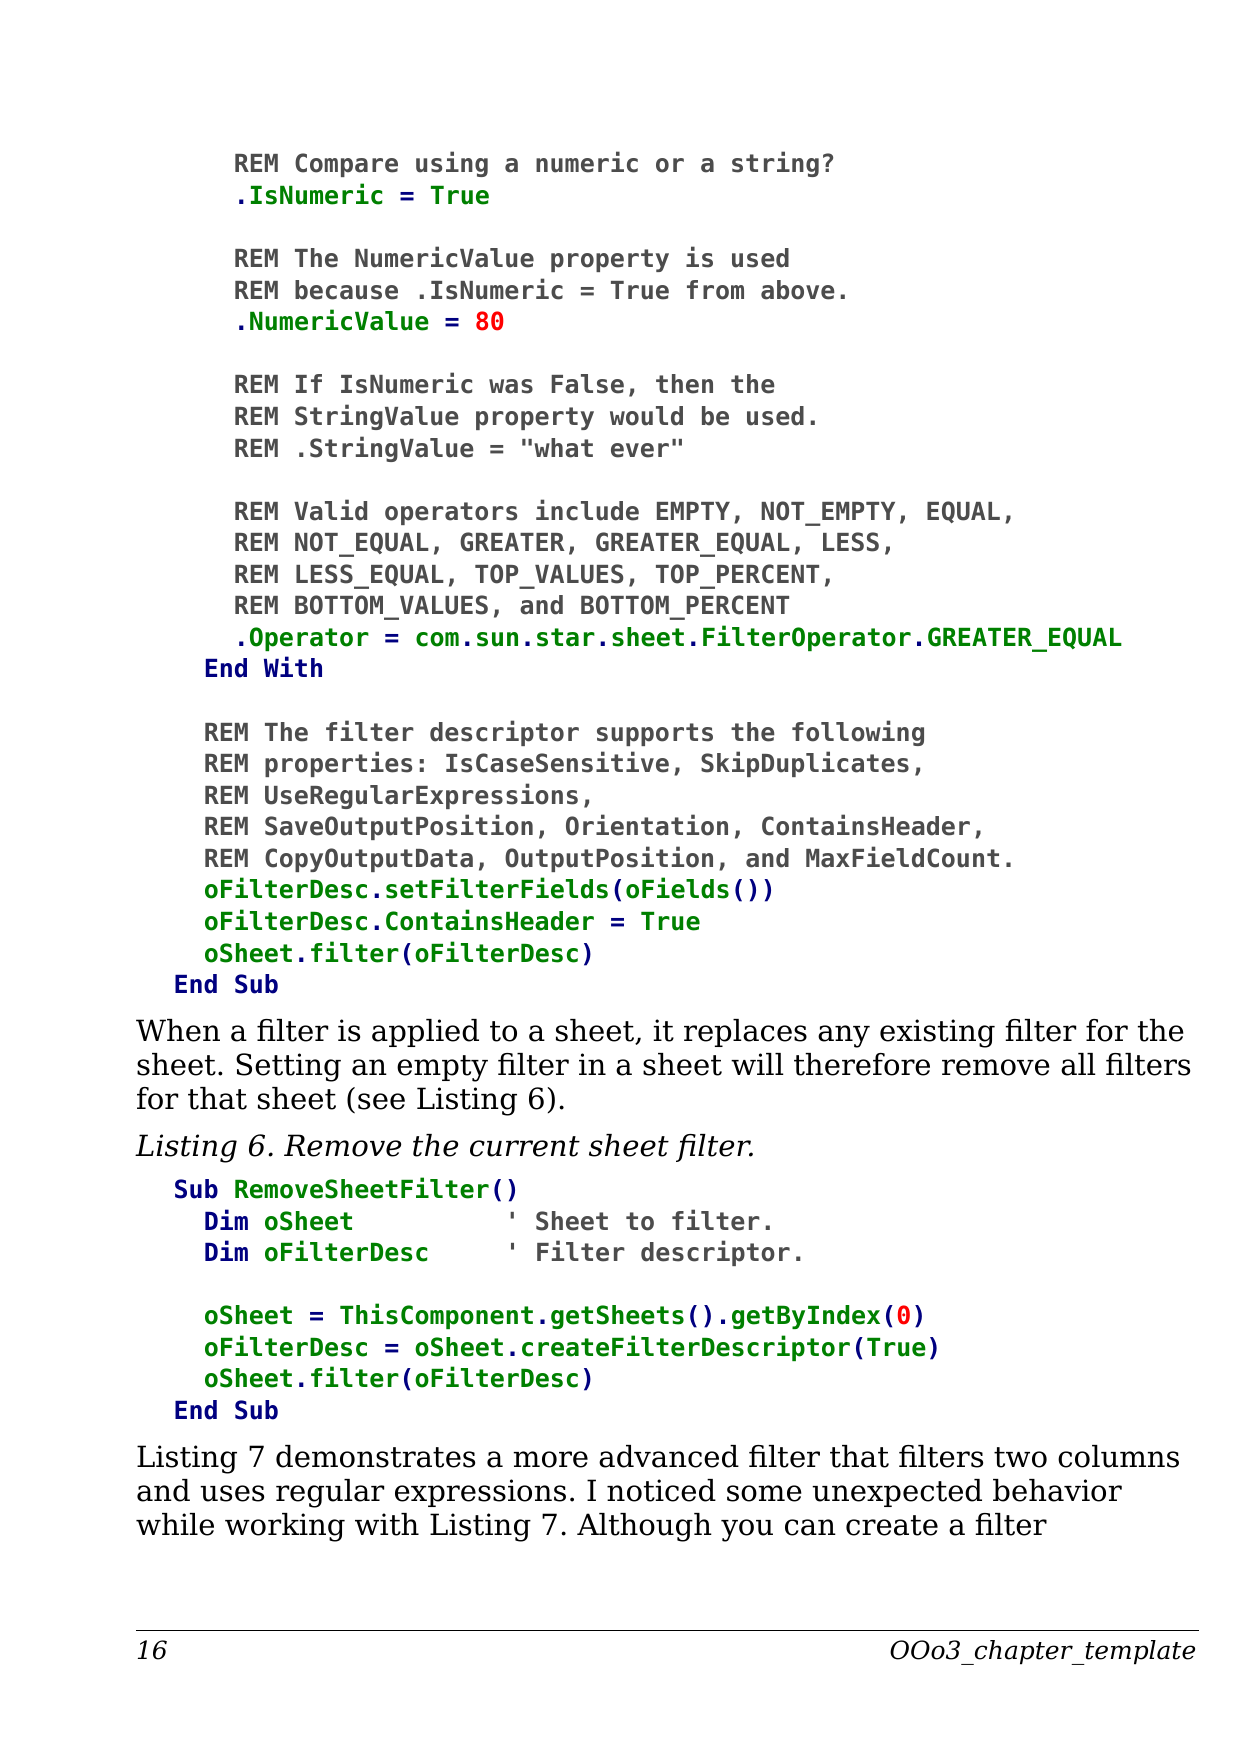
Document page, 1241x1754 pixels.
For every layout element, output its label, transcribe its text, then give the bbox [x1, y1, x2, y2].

text End Sub [173, 1396, 1169, 1425]
text .NumericValue = 80 [173, 307, 1169, 337]
text Dim oSheet ' Sheet to filter. [173, 1207, 1169, 1236]
text Dim oFilterDesc ' Filter descriptor. [173, 1238, 1169, 1268]
text REM The filter descriptor supports the following [173, 718, 1169, 747]
text oFilterDesc.setFilterFields(oFields()) [173, 876, 1169, 905]
text REM The NumericValue property is used [173, 244, 1169, 273]
text oSheet = ThisComponent.getSheets().getByIndex(0) [173, 1302, 1169, 1331]
text oSheet.filter(oFilterDesc) [173, 939, 1169, 968]
text REM because .IsNumeric = True from above. [173, 276, 1169, 305]
text REM LESS_EQUAL, TOP_VALUES, TOP_PERCENT, [173, 560, 1169, 589]
text REM Compare using a numeric or a string? [173, 150, 1169, 179]
text REM properties: IsCaseSensitive, SkipDuplicates, [173, 749, 1169, 778]
text REM .StringValue = "what ever" [173, 434, 1169, 463]
text .Operator = com.sun.star.sheet.FilterOperator.GREATER_EQUAL [173, 623, 1169, 652]
text REM SaveOutputPosition, Orientation, ContainsHeader, [173, 812, 1169, 842]
text REM UseRegularExpressions, [173, 781, 1169, 810]
text REM StringValue property would be used. [173, 402, 1169, 431]
text REM CopyOutputData, OutputPosition, and MaxFieldCount. [173, 844, 1169, 873]
text REM NOT_EQUAL, GREATER, GREATER_EQUAL, LESS, [173, 528, 1169, 558]
text REM If IsNumeric was False, then the [173, 371, 1169, 400]
text Sub RemoveSheetFilter() [173, 1175, 1169, 1204]
text When a filter is applied to a sheet, it replaces any existing filter for the sheet. Setting an empty filter in a sheet will therefore remove all filters for that sheet (see Listing 6). [136, 1014, 1199, 1116]
text REM Valid operators include EMPTY, NOT_EMPTY, EQUAL, [173, 497, 1169, 526]
text REM BOTTOM_VALUES, and BOTTOM_PERCENT [173, 592, 1169, 621]
text .IsNumeric = True [173, 181, 1169, 210]
text End Sub [173, 970, 1169, 999]
text oFilterDesc = oSheet.createFilterDescriptor(True) [173, 1333, 1169, 1362]
text oFilterDesc.ContainsHeader = True [173, 907, 1169, 936]
list Listing 6. Remove the current sheet filter. [136, 1129, 1199, 1163]
text oSheet.filter(oFilterDesc) [173, 1365, 1169, 1394]
text End With [173, 655, 1169, 684]
text Listing 7 demonstrates a more advanced filter that filters two columns and uses regular expressions. I noticed some unexpected behavior while working with Listing 7. Although you can create a filter [136, 1440, 1199, 1542]
